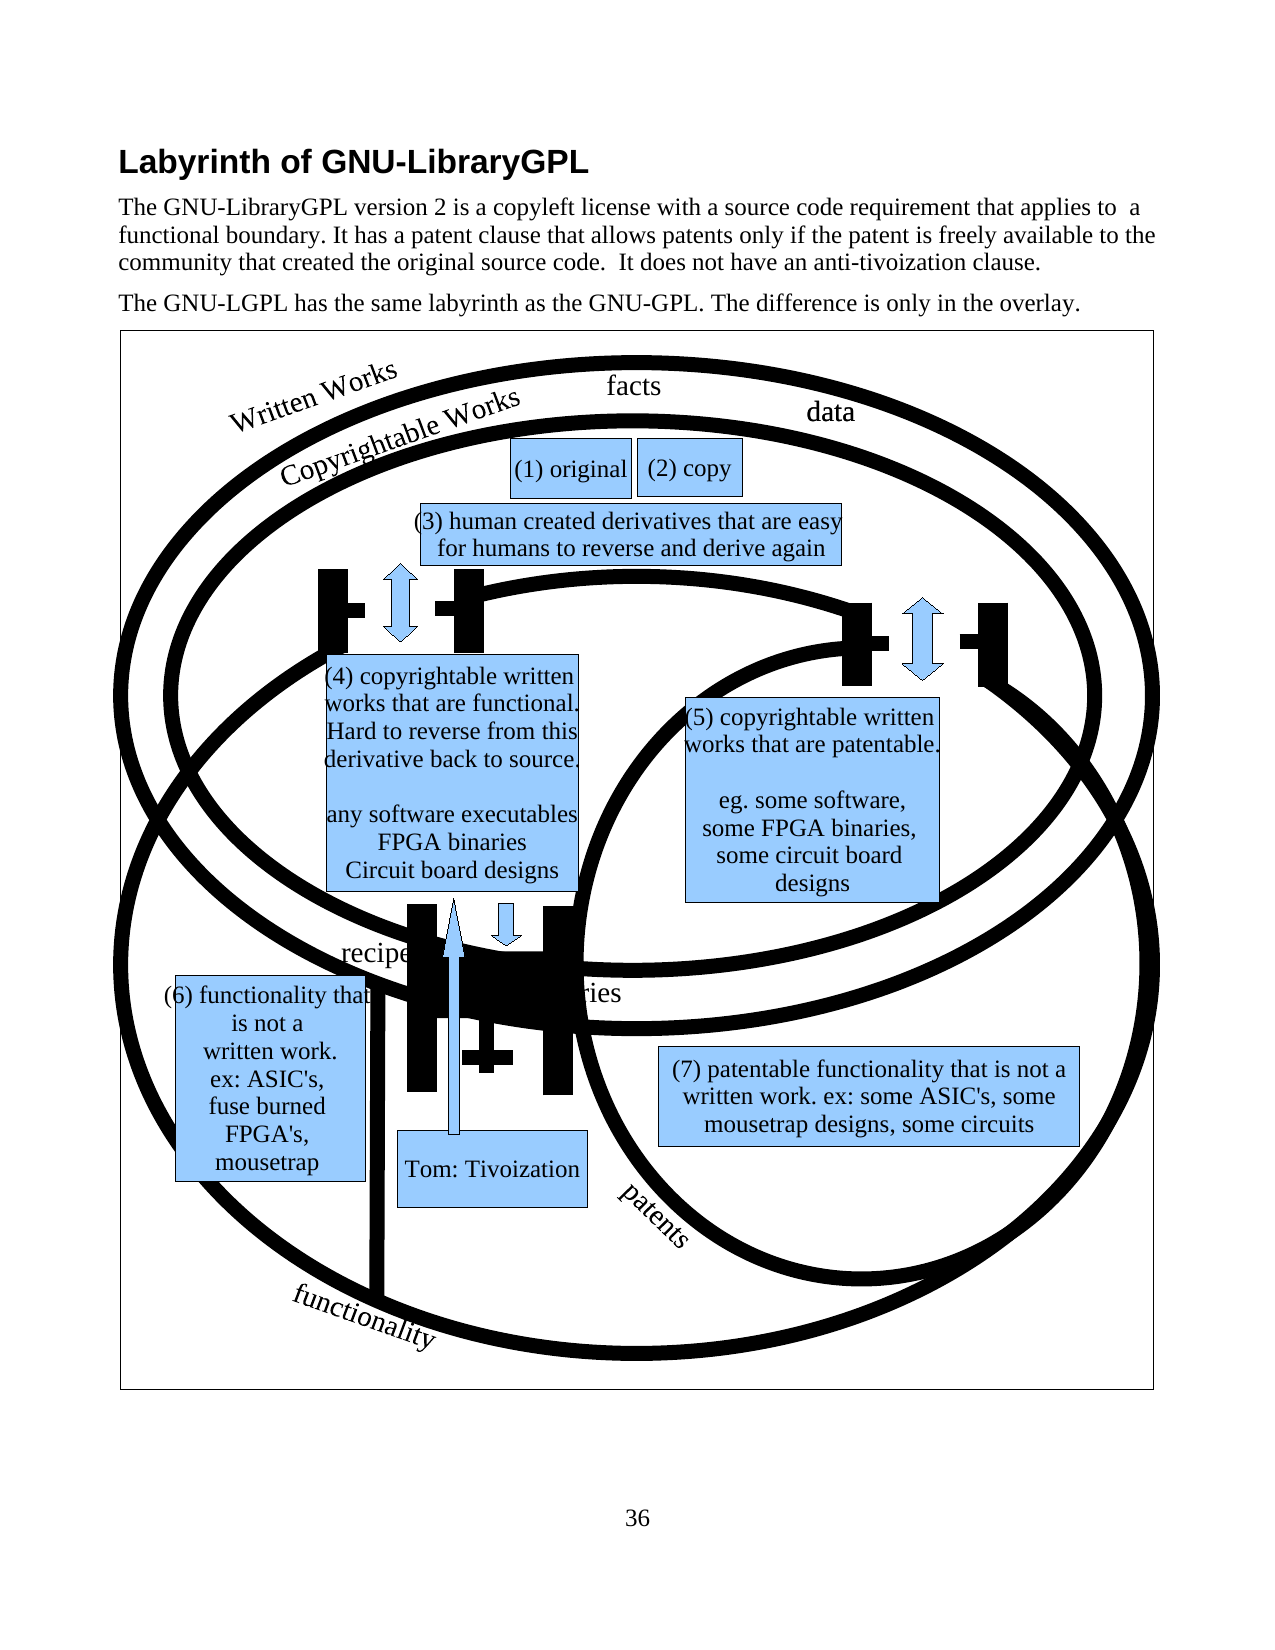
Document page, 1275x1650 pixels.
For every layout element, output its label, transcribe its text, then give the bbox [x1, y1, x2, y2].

text The GNU-LibraryGPL version 2 is a copyleft license with a source code requirement that applies to a functional boundary. It has a patent clause that allows patents only if the patent is freely available to the community that created the original source code. It does not have an anti-tivoization clause. [118, 193, 1157, 276]
text The GNU-LGPL has the same labyrinth as the GNU-GPL. The difference is only in the overlay. [118, 289, 1157, 316]
subtitle Labyrinth of GNU-LibraryGPL [118, 143, 1157, 181]
